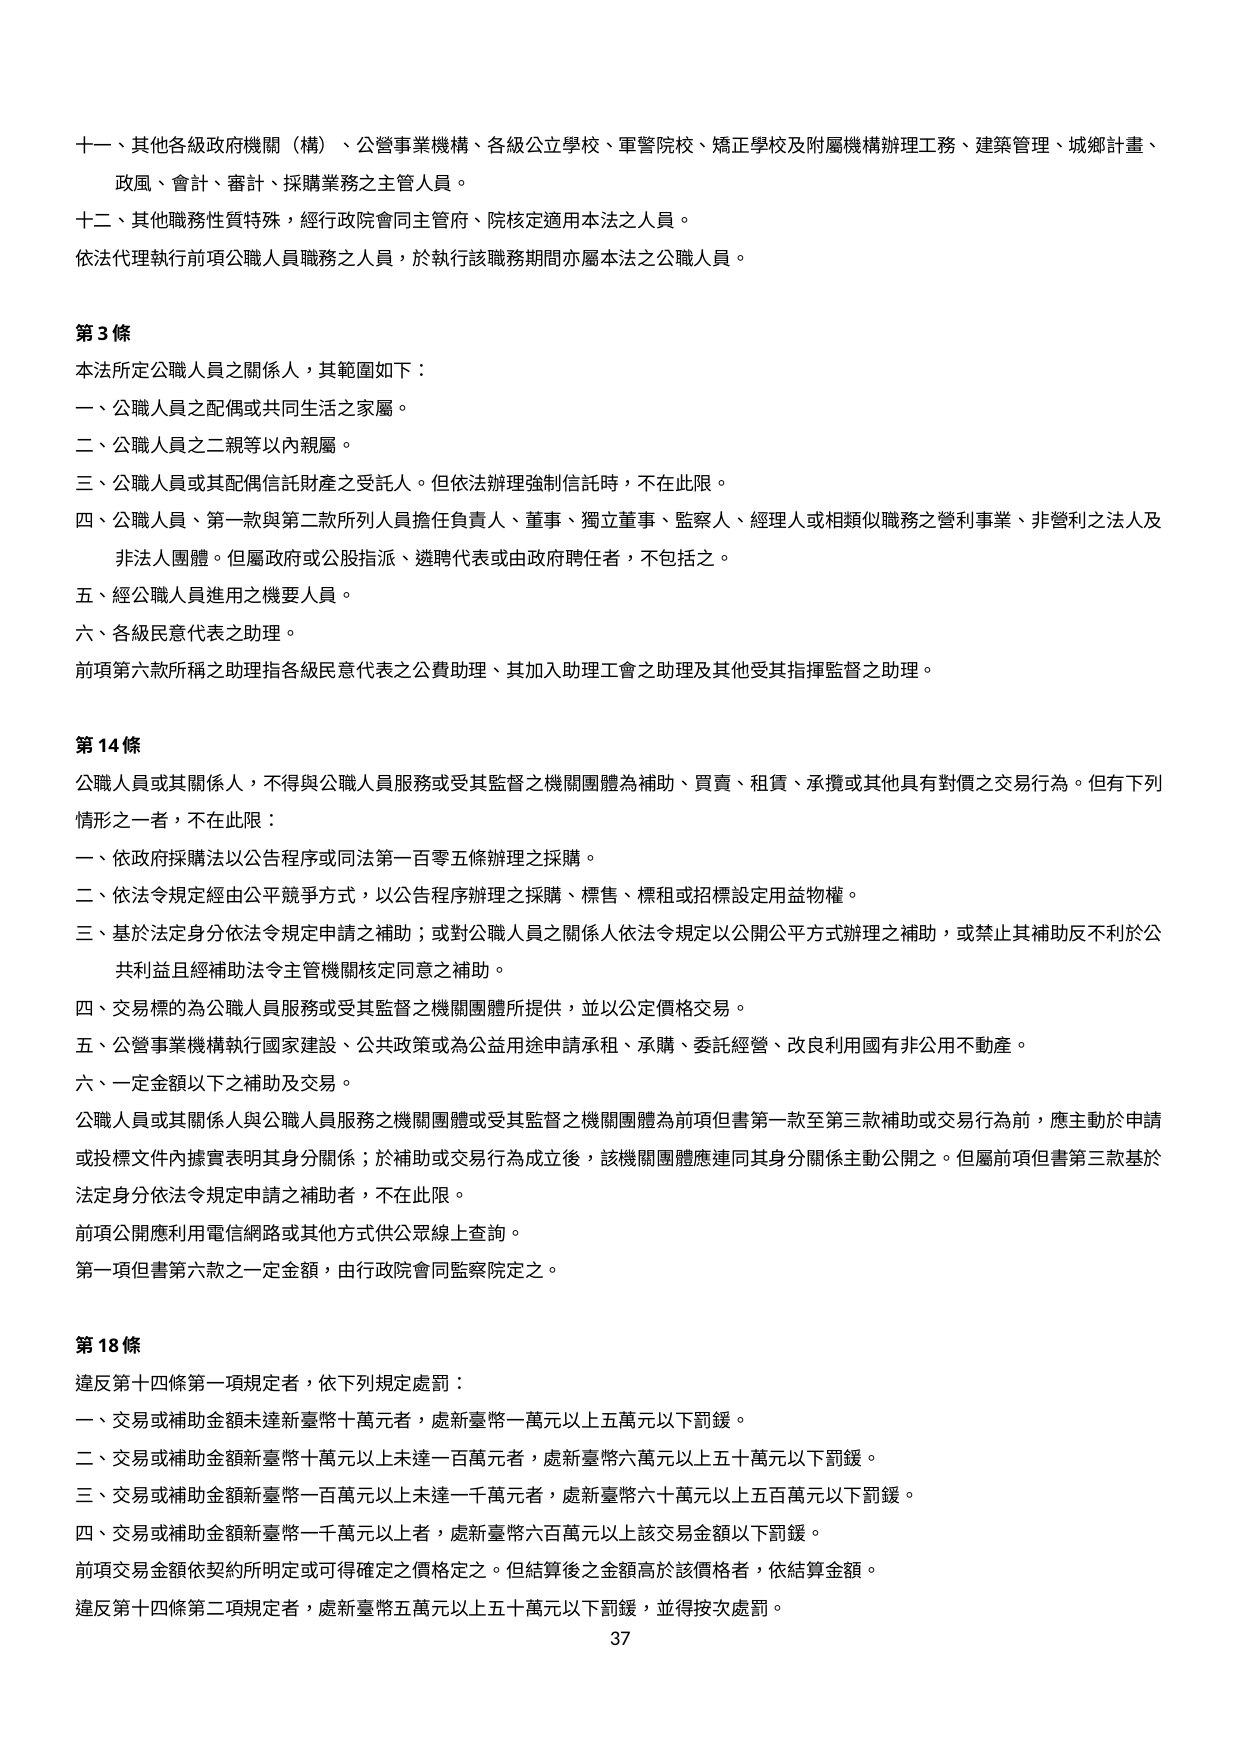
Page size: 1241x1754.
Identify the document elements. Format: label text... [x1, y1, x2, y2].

text 四、公職人員、第一款與第二款所列人員擔任負責人、董事、獨立董事、監察人、經理人或相類似職務之營利事業、非營利之法人及非法人團體。但屬政府或公股指派、遴聘代表或由政府聘任者，不包括之。 [75, 494, 1165, 569]
text 三、交易或補助金額新臺幣一百萬元以上未達一千萬元者，處新臺幣六十萬元以上五百萬元以下罰鍰。 [75, 1469, 1165, 1507]
text 前項公開應利用電信網路或其他方式供公眾線上查詢。 [75, 1207, 1165, 1244]
text 違反第十四條第二項規定者，處新臺幣五萬元以上五十萬元以下罰鍰，並得按次處罰。 [75, 1582, 1165, 1619]
text 一、依政府採購法以公告程序或同法第一百零五條辦理之採購。 [75, 832, 1165, 869]
text 前項交易金額依契約所明定或可得確定之價格定之。但結算後之金額高於該價格者，依結算金額。 [75, 1544, 1165, 1582]
text 第一項但書第六款之一定金額，由行政院會同監察院定之。 [75, 1244, 1165, 1282]
text 公職人員或其關係人與公職人員服務之機關團體或受其監督之機關團體為前項但書第一款至第三款補助或交易行為前，應主動於申請或投標文件內據實表明其身分關係；於補助或交易行為成立後，該機關團體應連同其身分關係主動公開之。但屬前項但書第三款基於法定身分依法令規定申請之補助者，不在此限。 [75, 1094, 1165, 1207]
text 六、一定金額以下之補助及交易。 [75, 1057, 1165, 1094]
text 十一、其他各級政府機關（構）、公營事業機構、各級公立學校、軍警院校、矯正學校及附屬機構辦理工務、建築管理、城鄉計畫、 政風、會計、審計、採購業務之主管人員。 [75, 119, 1165, 194]
text 二、交易或補助金額新臺幣十萬元以上未達一百萬元者，處新臺幣六萬元以上五十萬元以下罰鍰。 [75, 1432, 1165, 1469]
text 第3條 [75, 307, 1165, 344]
text 一、公職人員之配偶或共同生活之家屬。 [75, 382, 1165, 419]
text 二、依法令規定經由公平競爭方式，以公告程序辦理之採購、標售、標租或招標設定用益物權。 [75, 869, 1165, 907]
text 本法所定公職人員之關係人，其範圍如下： [75, 344, 1165, 382]
text 三、公職人員或其配偶信託財產之受託人。但依法辦理強制信託時，不在此限。 [75, 457, 1165, 494]
text 五、經公職人員進用之機要人員。 [75, 569, 1165, 607]
text 前項第六款所稱之助理指各級民意代表之公費助理、其加入助理工會之助理及其他受其指揮監督之助理。 [75, 644, 1165, 682]
text 二、公職人員之二親等以內親屬。 [75, 419, 1165, 457]
text 四、交易標的為公職人員服務或受其監督之機關團體所提供，並以公定價格交易。 [75, 982, 1165, 1019]
text 六、各級民意代表之助理。 [75, 607, 1165, 644]
text 三、基於法定身分依法令規定申請之補助；或對公職人員之關係人依法令規定以公開公平方式辦理之補助，或禁止其補助反不利於公共利益且經補助法令主管機關核定同意之補助。 [75, 907, 1165, 982]
text 一、交易或補助金額未達新臺幣十萬元者，處新臺幣一萬元以上五萬元以下罰鍰。 [75, 1394, 1165, 1432]
text 第14條 [75, 719, 1165, 757]
text 第18條 [75, 1319, 1240, 1357]
text 違反第十四條第一項規定者，依下列規定處罰： [75, 1357, 1165, 1394]
text 五、公營事業機構執行國家建設、公共政策或為公益用途申請承租、承購、委託經營、改良利用國有非公用不動產。 [75, 1019, 1165, 1057]
text 四、交易或補助金額新臺幣一千萬元以上者，處新臺幣六百萬元以上該交易金額以下罰鍰。 [75, 1507, 1165, 1544]
text 公職人員或其關係人，不得與公職人員服務或受其監督之機關團體為補助、買賣、租賃、承攬或其他具有對價之交易行為。但有下列情形之一者，不在此限： [75, 757, 1165, 832]
text 十二、其他職務性質特殊，經行政院會同主管府、院核定適用本法之人員。 [75, 194, 1165, 232]
text 依法代理執行前項公職人員職務之人員，於執行該職務期間亦屬本法之公職人員。 [75, 232, 1165, 269]
